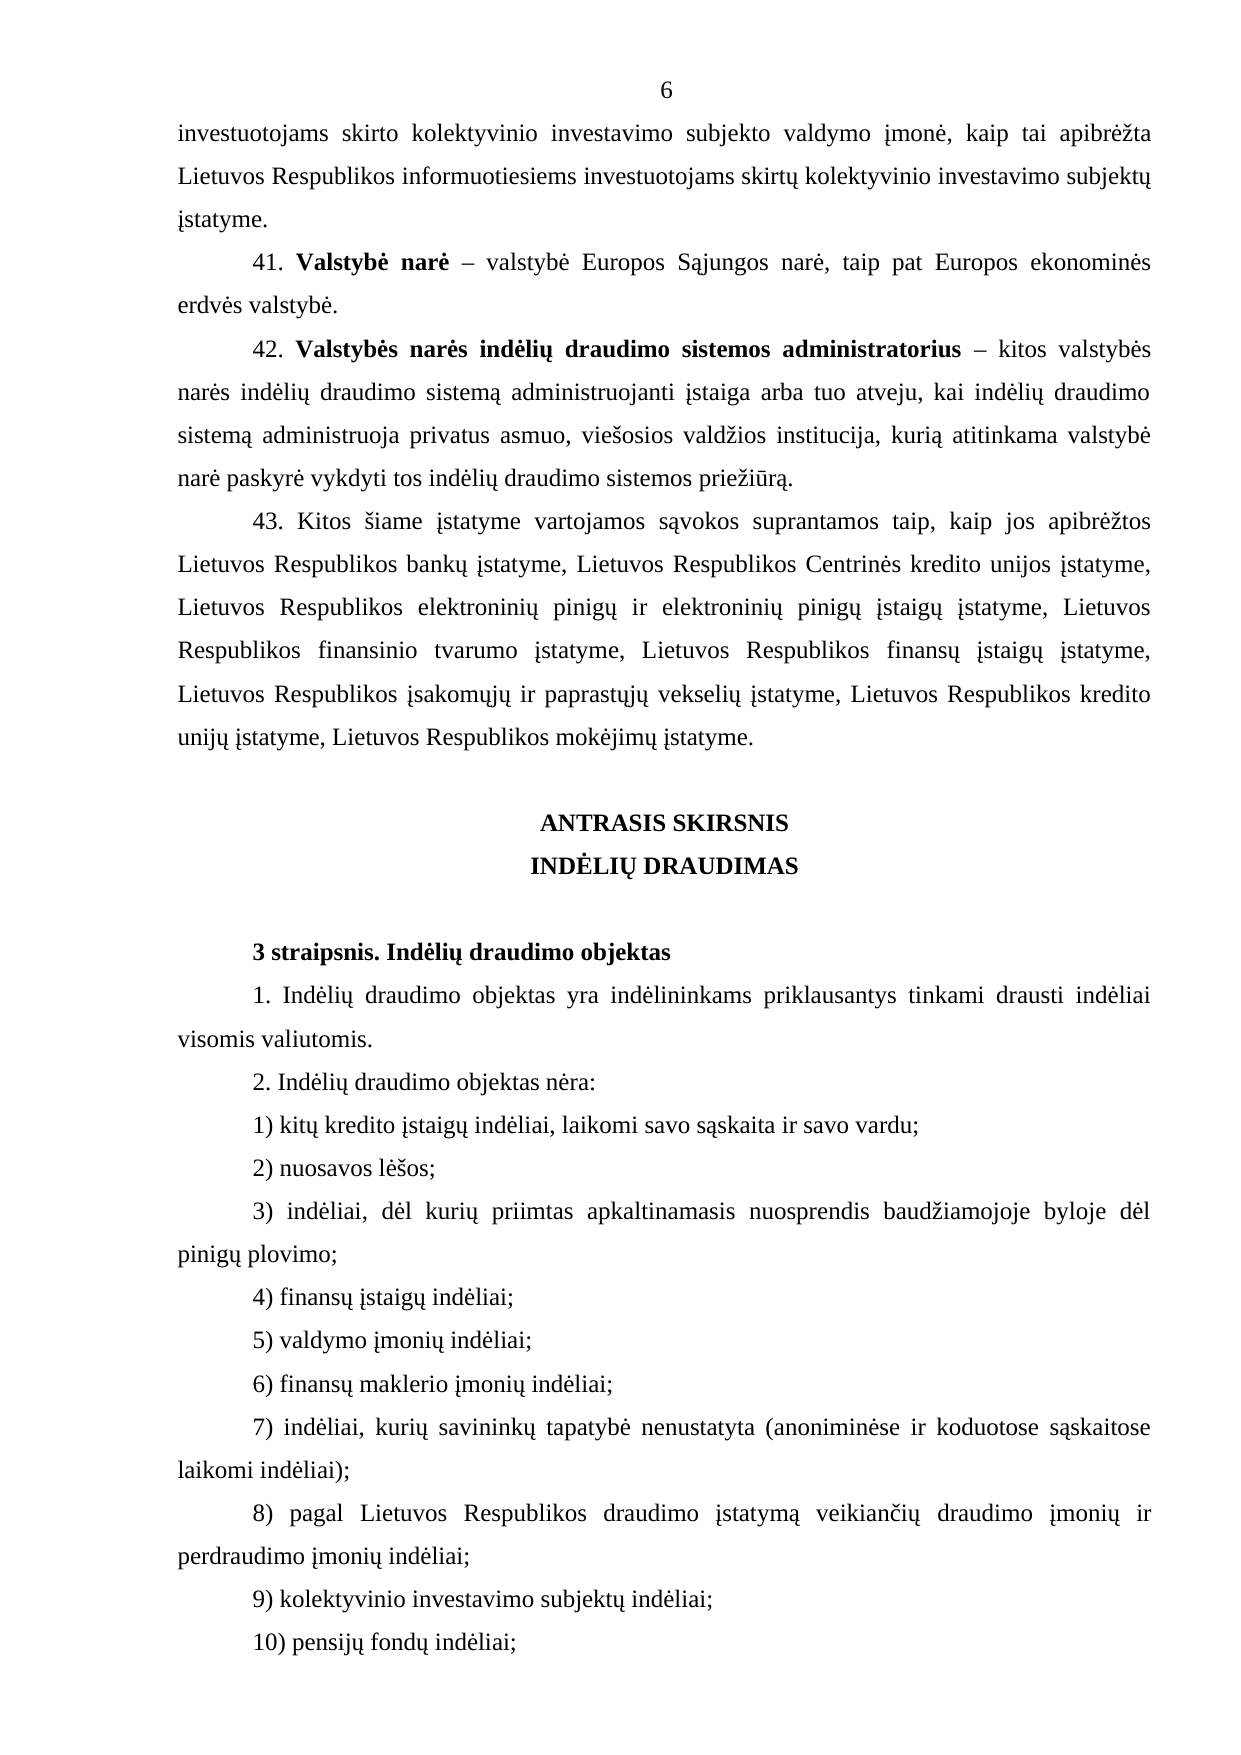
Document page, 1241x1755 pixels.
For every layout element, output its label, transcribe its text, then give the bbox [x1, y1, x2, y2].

text 3 straipsnis. Indėlių draudimo objektas [177, 937, 1152, 966]
text 3) indėliai, dėl kurių priimtas apkaltinamasis nuosprendis baudžiamojoje byloje dėl pinigų plovimo; [177, 1196, 1152, 1268]
text 2) nuosavos lėšos; [177, 1153, 1152, 1182]
text 9) kolektyvinio investavimo subjektų indėliai; [177, 1584, 1152, 1613]
text 6) finansų maklerio įmonių indėliai; [177, 1369, 1152, 1397]
text investuotojams skirto kolektyvinio investavimo subjekto valdymo įmonė, kaip tai apibrėžta Lietuvos Respublikos informuotiesiems investuotojams skirtų kolektyvinio investavimo subjektų įstatyme. [177, 118, 1152, 233]
text 7) indėliai, kurių savininkų tapatybė nenustatyta (anoniminėse ir koduotose sąskaitose laikomi indėliai); [177, 1412, 1152, 1484]
text IndĖlių draudimas [177, 851, 1152, 880]
text ANTRASIS SKIRSNIS [177, 808, 1152, 837]
text 8) pagal Lietuvos Respublikos draudimo įstatymą veikiančių draudimo įmonių ir perdraudimo įmonių indėliai; [177, 1498, 1152, 1570]
text 42. Valstybės narės indėlių draudimo sistemos administratorius – kitos valstybės narės indėlių draudimo sistemą administruojanti įstaiga arba tuo atveju, kai indėlių draudimo sistemą administruoja privatus asmuo, viešosios valdžios institucija, kurią atitinkama valstybė narė paskyrė vykdyti tos indėlių draudimo sistemos priežiūrą. [177, 334, 1152, 492]
text 5) valdymo įmonių indėliai; [177, 1326, 1152, 1354]
text 10) pensijų fondų indėliai; [177, 1627, 1152, 1656]
text 41. Valstybė narė – valstybė Europos Sąjungos narė, taip pat Europos ekonominės erdvės valstybė. [177, 247, 1152, 319]
text 43. Kitos šiame įstatyme vartojamos sąvokos suprantamos taip, kaip jos apibrėžtos Lietuvos Respublikos bankų įstatyme, Lietuvos Respublikos Centrinės kredito unijos įstatyme, Lietuvos Respublikos elektroninių pinigų ir elektroninių pinigų įstaigų įstatyme, Lietuvos Respublikos finansinio tvarumo įstatyme, Lietuvos Respublikos finansų įstaigų įstatyme, Lietuvos Respublikos įsakomųjų ir paprastųjų vekselių įstatyme, Lietuvos Respublikos kredito unijų įstatyme, Lietuvos Respublikos mokėjimų įstatyme. [177, 506, 1152, 751]
text 2. Indėlių draudimo objektas nėra: [177, 1067, 1152, 1096]
text 1. Indėlių draudimo objektas yra indėlininkams priklausantys tinkami drausti indėliai visomis valiutomis. [177, 981, 1152, 1052]
text 1) kitų kredito įstaigų indėliai, laikomi savo sąskaita ir savo vardu; [177, 1110, 1152, 1139]
text 4) finansų įstaigų indėliai; [177, 1282, 1152, 1311]
